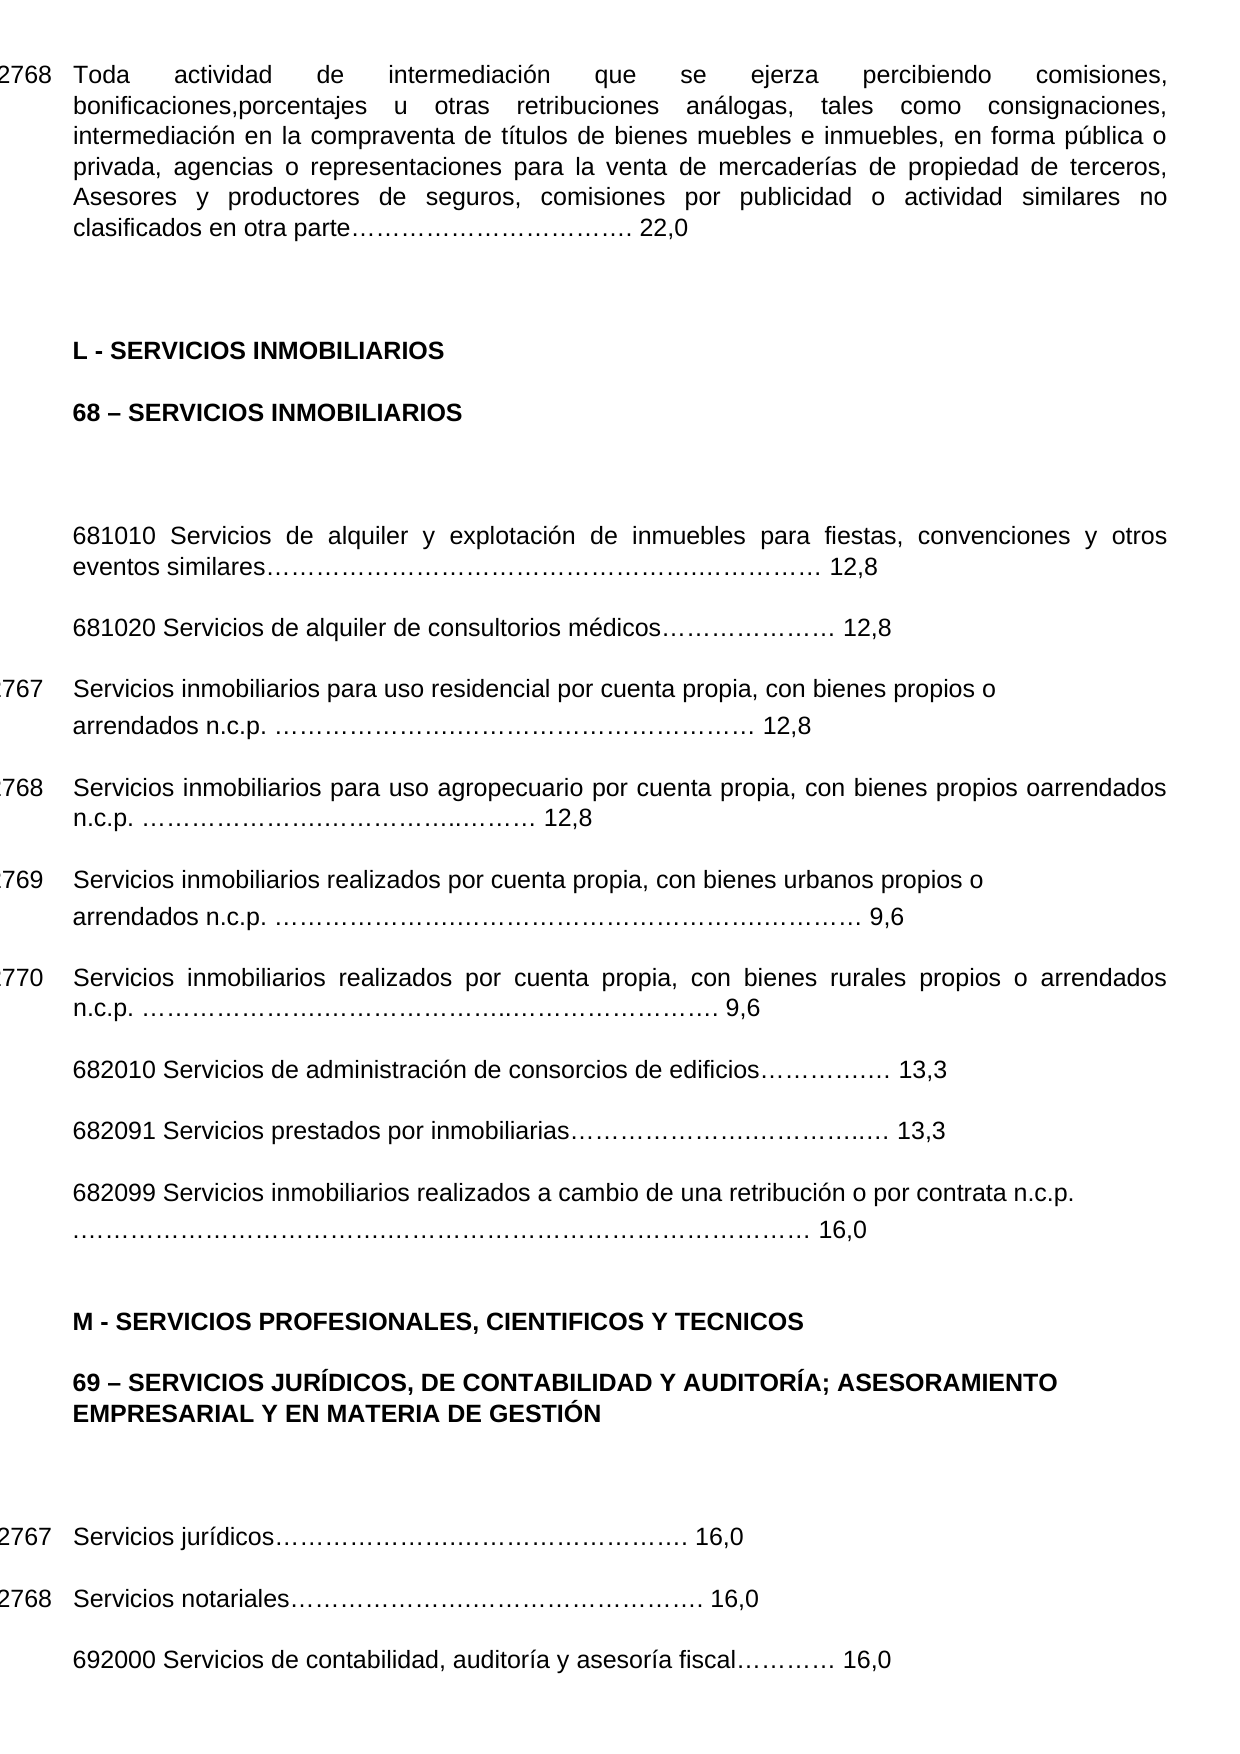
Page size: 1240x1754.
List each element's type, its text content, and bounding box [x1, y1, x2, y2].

text 682091 Servicios prestados por inmobiliarias………………….…………..… 13,3 [72, 1116, 1169, 1145]
list Servicios inmobiliarios para uso agropecuario por cuenta propia, con bienes propios oarrendados n.c.p. ………………….……………..……… 12,8 [0, 773, 1169, 832]
text 692000 Servicios de contabilidad, auditoría y asesoría fiscal………… 16,0 [72, 1645, 1169, 1674]
text 68 – SERVICIOS INMOBILIARIOS [72, 397, 1169, 426]
list Toda actividad de intermediación que se ejerza percibiendo comisiones, bonificaciones,porcentajes u otras retribuciones análogas, tales como consignaciones, intermediación en la compraventa de títulos de bienes muebles e inmuebles, en forma pública o privada, agencias o representaciones para la venta de mercaderías de propiedad de terceros, Asesores y productores de seguros, comisiones por publicidad o actividad similares no clasificados en otra parte……………………………. 22,0 [0, 60, 1169, 241]
text 681010 Servicios de alquiler y explotación de inmuebles para fiestas, convenciones y otros eventos similares…………………………………………….…………… 12,8 [72, 521, 1169, 580]
text L - SERVICIOS INMOBILIARIOS [72, 336, 1169, 364]
text .……………………………….…………………………………………… 16,0 [72, 1214, 1169, 1243]
text 682010 Servicios de administración de consorcios de edificios………….… 13,3 [72, 1055, 1169, 1083]
text arrendados n.c.p. ………………….……………………………… 12,8 [72, 711, 1169, 740]
text arrendados n.c.p. ………………….……………………………….………… 9,6 [72, 901, 1169, 930]
list Servicios inmobiliarios realizados por cuenta propia, con bienes rurales propios o arrendados n.c.p. ………………….…………………..……………………. 9,6 [0, 963, 1169, 1022]
list Servicios notariales………………….………………………. 16,0 [0, 1584, 1169, 1613]
text 682099 Servicios inmobiliarios realizados a cambio de una retribución o por contrata n.c.p. [72, 1178, 1169, 1206]
list Servicios inmobiliarios realizados por cuenta propia, con bienes urbanos propios o [0, 864, 1169, 893]
list Servicios inmobiliarios para uso residencial por cuenta propia, con bienes propios o [0, 674, 1169, 703]
text 681020 Servicios de alquiler de consultorios médicos………………… 12,8 [72, 613, 1169, 642]
text M - SERVICIOS PROFESIONALES, CIENTIFICOS Y TECNICOS [72, 1306, 1169, 1335]
text 69 – SERVICIOS JURÍDICOS, DE CONTABILIDAD Y AUDITORÍA; ASESORAMIENTO EMPRESARIAL Y EN MATERIA DE GESTIÓN [72, 1368, 1169, 1428]
list Servicios jurídicos………………….………………………. 16,0 [0, 1522, 1169, 1551]
